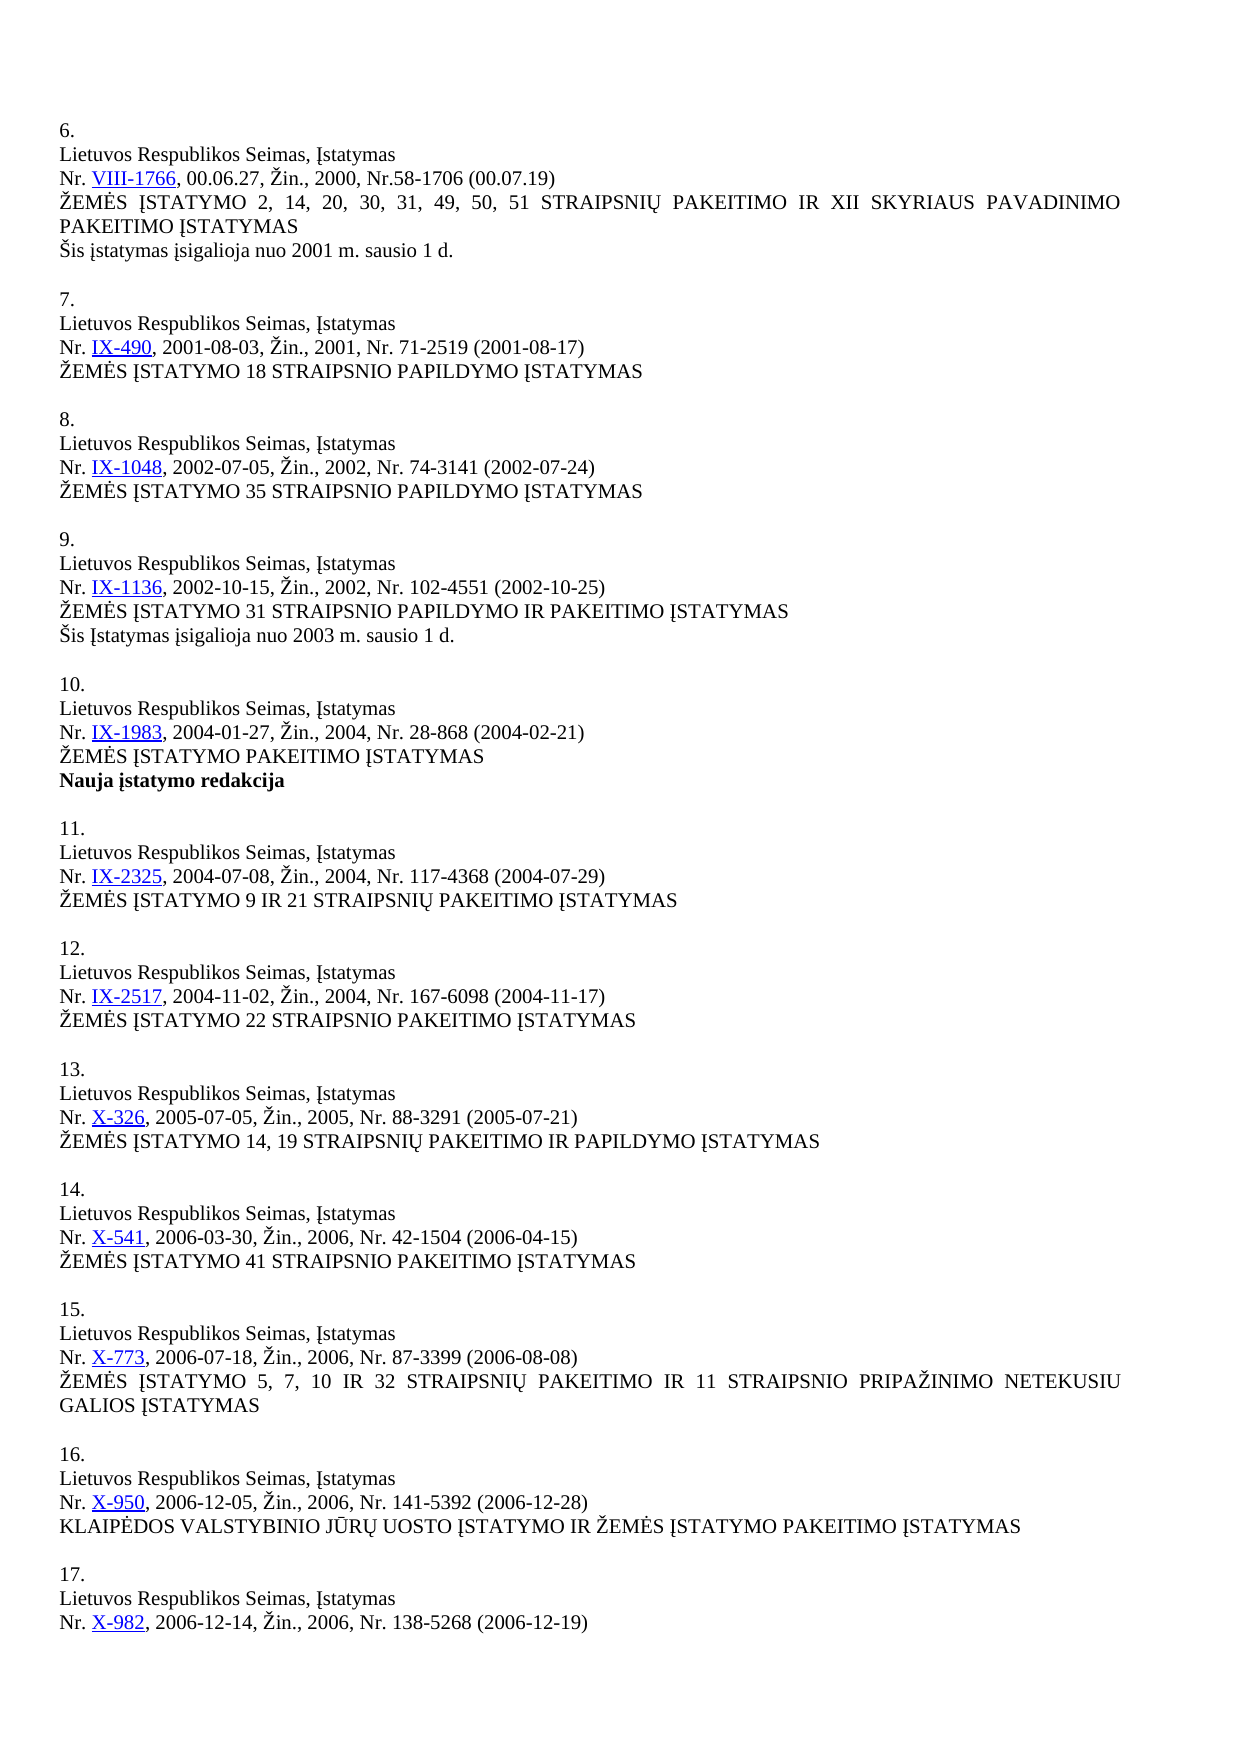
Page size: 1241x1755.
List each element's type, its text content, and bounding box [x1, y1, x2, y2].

text ŽEMĖS ĮSTATYMO 41 STRAIPSNIO PAKEITIMO ĮSTATYMAS [59, 1249, 1122, 1273]
text Nr. IX-1048, 2002-07-05, Žin., 2002, Nr. 74-3141 (2002-07-24) [59, 455, 1122, 479]
text 7. [59, 287, 1122, 311]
text ŽEMĖS ĮSTATYMO 5, 7, 10 IR 32 STRAIPSNIŲ PAKEITIMO IR 11 STRAIPSNIO PRIPAŽINIMO NETEKUSIU GALIOS ĮSTATYMAS [59, 1369, 1122, 1417]
text ŽEMĖS ĮSTATYMO 14, 19 STRAIPSNIŲ PAKEITIMO IR PAPILDYMO ĮSTATYMAS [59, 1129, 1122, 1153]
text Nr. IX-490, 2001-08-03, Žin., 2001, Nr. 71-2519 (2001-08-17) [59, 335, 1122, 359]
text 12. [59, 936, 1122, 960]
text Lietuvos Respublikos Seimas, Įstatymas [59, 840, 1122, 864]
text 8. [59, 407, 1122, 431]
text Nr. IX-2517, 2004-11-02, Žin., 2004, Nr. 167-6098 (2004-11-17) [59, 984, 1122, 1008]
text Lietuvos Respublikos Seimas, Įstatymas [59, 696, 1122, 720]
text Nr. X-326, 2005-07-05, Žin., 2005, Nr. 88-3291 (2005-07-21) [59, 1105, 1122, 1129]
text Nr. IX-1136, 2002-10-15, Žin., 2002, Nr. 102-4551 (2002-10-25) [59, 575, 1122, 599]
text Lietuvos Respublikos Seimas, Įstatymas [59, 311, 1122, 335]
text 16. [59, 1442, 1122, 1466]
text ŽEMĖS ĮSTATYMO PAKEITIMO ĮSTATYMAS [59, 744, 1122, 768]
text Lietuvos Respublikos Seimas, Įstatymas [59, 1586, 1122, 1610]
text 14. [59, 1177, 1122, 1201]
text KLAIPĖDOS VALSTYBINIO JŪRŲ UOSTO ĮSTATYMO IR ŽEMĖS ĮSTATYMO PAKEITIMO ĮSTATYMAS [59, 1514, 1122, 1538]
text Nr. IX-1983, 2004-01-27, Žin., 2004, Nr. 28-868 (2004-02-21) [59, 720, 1122, 744]
text 13. [59, 1057, 1122, 1081]
text Lietuvos Respublikos Seimas, Įstatymas [59, 1081, 1122, 1105]
text Lietuvos Respublikos Seimas, Įstatymas [59, 1321, 1122, 1345]
text 9. [59, 527, 1122, 551]
text ŽEMĖS ĮSTATYMO 2, 14, 20, 30, 31, 49, 50, 51 STRAIPSNIŲ PAKEITIMO IR XII SKYRIAUS PAVADINIMO PAKEITIMO ĮSTATYMAS [59, 190, 1122, 238]
text ŽEMĖS ĮSTATYMO 9 IR 21 STRAIPSNIŲ PAKEITIMO ĮSTATYMAS [59, 888, 1122, 912]
text 10. [59, 672, 1122, 696]
text 11. [59, 816, 1122, 840]
text ŽEMĖS ĮSTATYMO 22 STRAIPSNIO PAKEITIMO ĮSTATYMAS [59, 1008, 1122, 1032]
text Lietuvos Respublikos Seimas, Įstatymas [59, 960, 1122, 984]
text Nr. IX-2325, 2004-07-08, Žin., 2004, Nr. 117-4368 (2004-07-29) [59, 864, 1122, 888]
text Šis įstatymas įsigalioja nuo 2001 m. sausio 1 d. [59, 238, 1122, 262]
text ŽEMĖS ĮSTATYMO 35 STRAIPSNIO PAPILDYMO ĮSTATYMAS [59, 479, 1122, 503]
text Lietuvos Respublikos Seimas, Įstatymas [59, 142, 1122, 166]
text 15. [59, 1297, 1122, 1321]
text ŽEMĖS ĮSTATYMO 31 STRAIPSNIO PAPILDYMO IR PAKEITIMO ĮSTATYMAS [59, 599, 1122, 623]
text Nr. VIII-1766, 00.06.27, Žin., 2000, Nr.58-1706 (00.07.19) [59, 166, 1122, 190]
text Nr. X-982, 2006-12-14, Žin., 2006, Nr. 138-5268 (2006-12-19) [59, 1610, 1122, 1634]
text 6. [59, 118, 1122, 142]
text ŽEMĖS ĮSTATYMO 18 STRAIPSNIO PAPILDYMO ĮSTATYMAS [59, 359, 1122, 383]
text 17. [59, 1562, 1122, 1586]
text Šis Įstatymas įsigalioja nuo 2003 m. sausio 1 d. [59, 623, 1122, 647]
text Nr. X-773, 2006-07-18, Žin., 2006, Nr. 87-3399 (2006-08-08) [59, 1345, 1122, 1369]
text Lietuvos Respublikos Seimas, Įstatymas [59, 1466, 1122, 1490]
text Lietuvos Respublikos Seimas, Įstatymas [59, 551, 1122, 575]
text Lietuvos Respublikos Seimas, Įstatymas [59, 1201, 1122, 1225]
text Nauja įstatymo redakcija [59, 768, 1122, 792]
text Nr. X-541, 2006-03-30, Žin., 2006, Nr. 42-1504 (2006-04-15) [59, 1225, 1122, 1249]
text Lietuvos Respublikos Seimas, Įstatymas [59, 431, 1122, 455]
text Nr. X-950, 2006-12-05, Žin., 2006, Nr. 141-5392 (2006-12-28) [59, 1490, 1122, 1514]
